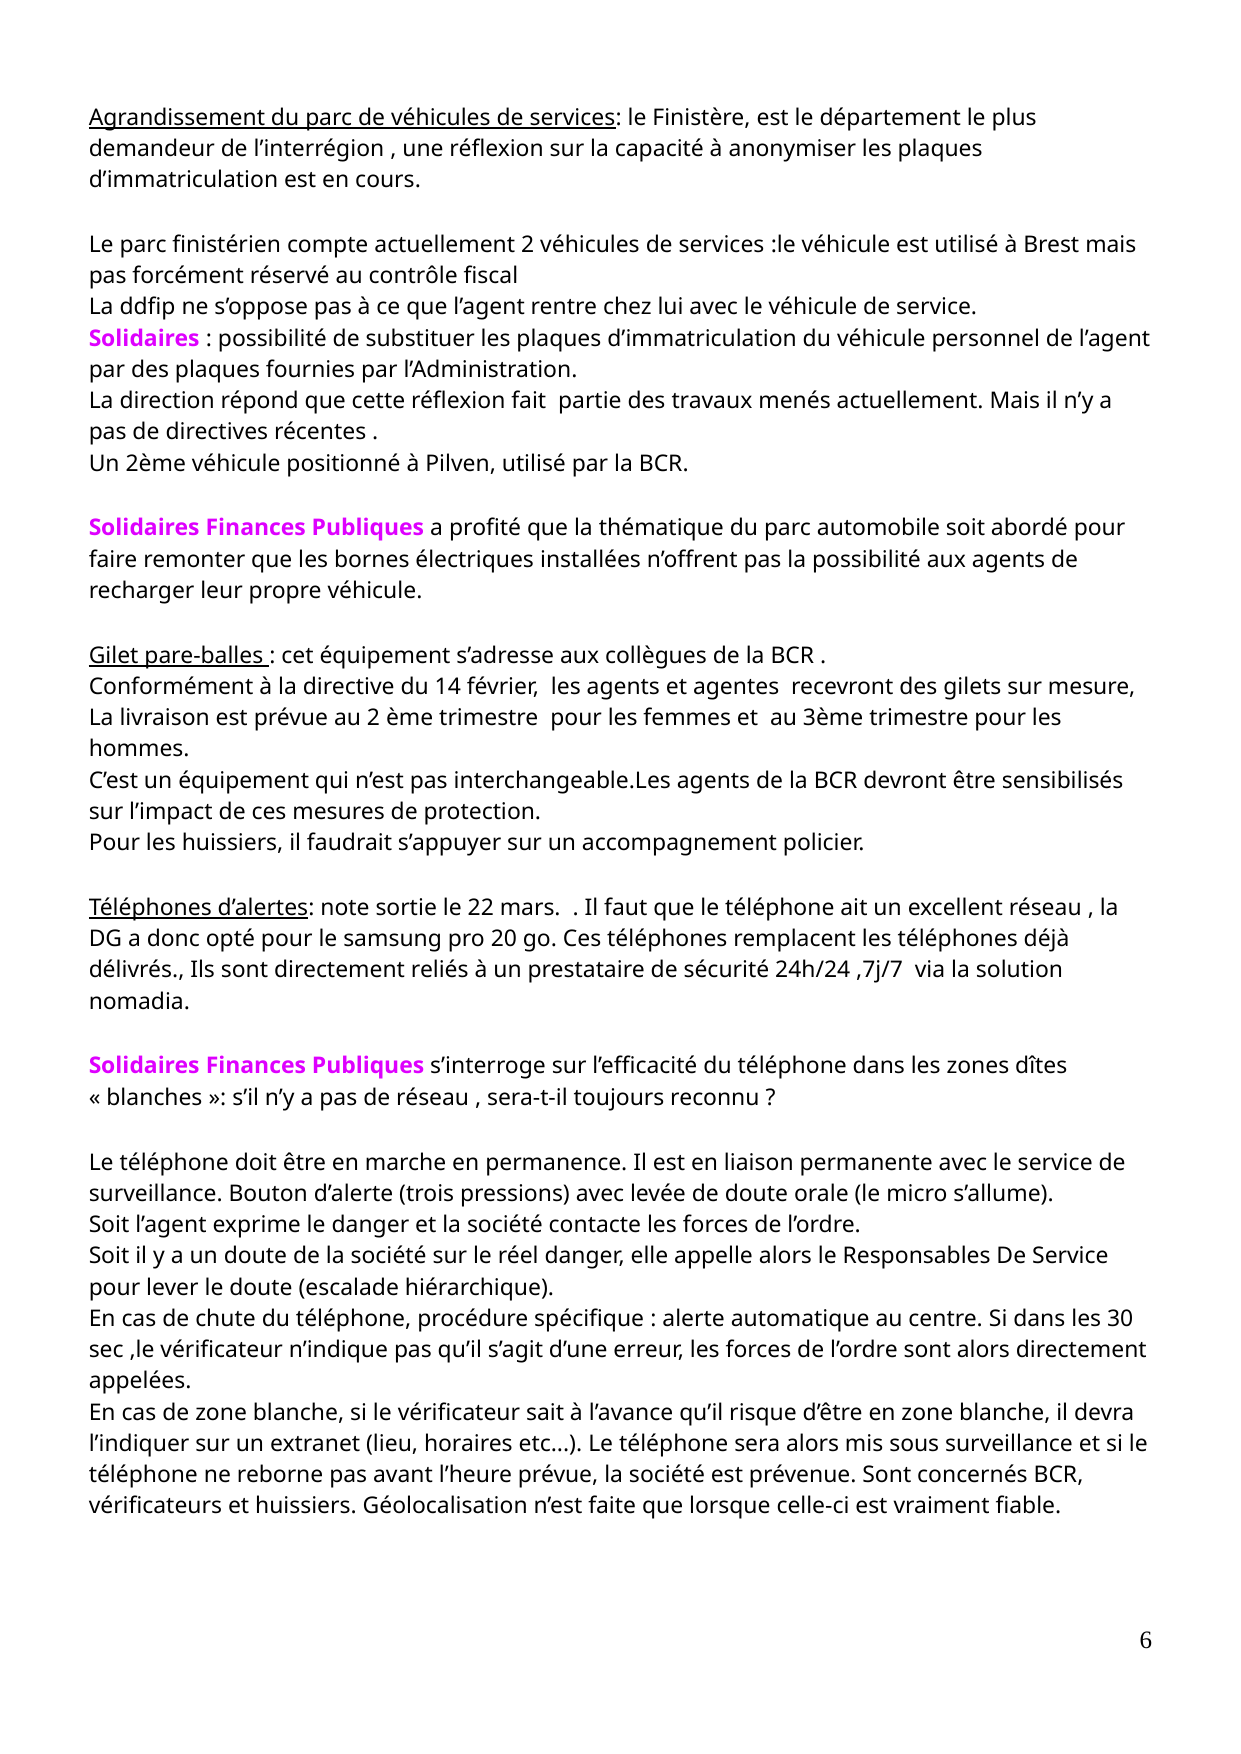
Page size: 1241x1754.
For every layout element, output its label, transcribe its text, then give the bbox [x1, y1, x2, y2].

text En cas de zone blanche, si le vérificateur sait à l’avance qu’il risque d’être en zone blanche, il devra l’indiquer sur un extranet (lieu, horaires etc...). Le téléphone sera alors mis sous surveillance et si le téléphone ne reborne pas avant l’heure prévue, la société est prévenue. Sont concernés BCR, vérificateurs et huissiers. Géolocalisation n’est faite que lorsque celle-ci est vraiment fiable. [88, 1395, 1152, 1520]
text C’est un équipement qui n’est pas interchangeable.Les agents de la BCR devront être sensibilisés sur l’impact de ces mesures de protection. [88, 763, 1152, 826]
text La livraison est prévue au 2 ème trimestre pour les femmes et au 3ème trimestre pour les hommes. [88, 701, 1152, 763]
text Le téléphone doit être en marche en permanence. Il est en liaison permanente avec le service de surveillance. Bouton d’alerte (trois pressions) avec levée de doute orale (le micro s’allume). [88, 1145, 1152, 1208]
text Soit il y a un doute de la société sur le réel danger, elle appelle alors le Responsables De Service pour lever le doute (escalade hiérarchique). [88, 1239, 1152, 1302]
text La direction répond que cette réflexion fait partie des travaux menés actuellement. Mais il n’y a pas de directives récentes . [88, 384, 1152, 446]
text Solidaires : possibilité de substituer les plaques d’immatriculation du véhicule personnel de l’agent par des plaques fournies par l’Administration. [88, 321, 1152, 384]
text Téléphones d’alertes: note sortie le 22 mars. . Il faut que le téléphone ait un excellent réseau , la DG a donc opté pour le samsung pro 20 go. Ces téléphones remplacent les téléphones déjà délivrés., Ils sont directement reliés à un prestataire de sécurité 24h/24 ,7j/7 via la solution nomadia. [88, 891, 1152, 1016]
text Le parc finistérien compte actuellement 2 véhicules de services :le véhicule est utilisé à Brest mais pas forcément réservé au contrôle fiscal [88, 228, 1152, 290]
text Solidaires Finances Publiques a profité que la thématique du parc automobile soit abordé pour faire remonter que les bornes électriques installées n’offrent pas la possibilité aux agents de recharger leur propre véhicule. [88, 511, 1152, 605]
text Agrandissement du parc de véhicules de services: le Finistère, est le département le plus demandeur de l’interrégion , une réflexion sur la capacité à anonymiser les plaques d’immatriculation est en cours. [88, 100, 1152, 194]
text Soit l’agent exprime le danger et la société contacte les forces de l’ordre. [88, 1208, 1152, 1239]
text Un 2ème véhicule positionné à Pilven, utilisé par la BCR. [88, 446, 1152, 478]
text La ddfip ne s’oppose pas à ce que l’agent rentre chez lui avec le véhicule de service. [88, 290, 1152, 321]
text Gilet pare-balles : cet équipement s’adresse aux collègues de la BCR . [88, 638, 1152, 670]
text Pour les huissiers, il faudrait s’appuyer sur un accompagnement policier. [88, 826, 1152, 857]
text En cas de chute du téléphone, procédure spécifique : alerte automatique au centre. Si dans les 30 sec ,le vérificateur n’indique pas qu’il s’agit d’une erreur, les forces de l’ordre sont alors directement appelées. [88, 1302, 1152, 1395]
text Conformément à la directive du 14 février, les agents et agentes recevront des gilets sur mesure, [88, 670, 1152, 701]
text Solidaires Finances Publiques s’interroge sur l’efficacité du téléphone dans les zones dîtes « blanches »: s’il n’y a pas de réseau , sera-t-il toujours reconnu ? [88, 1049, 1152, 1112]
